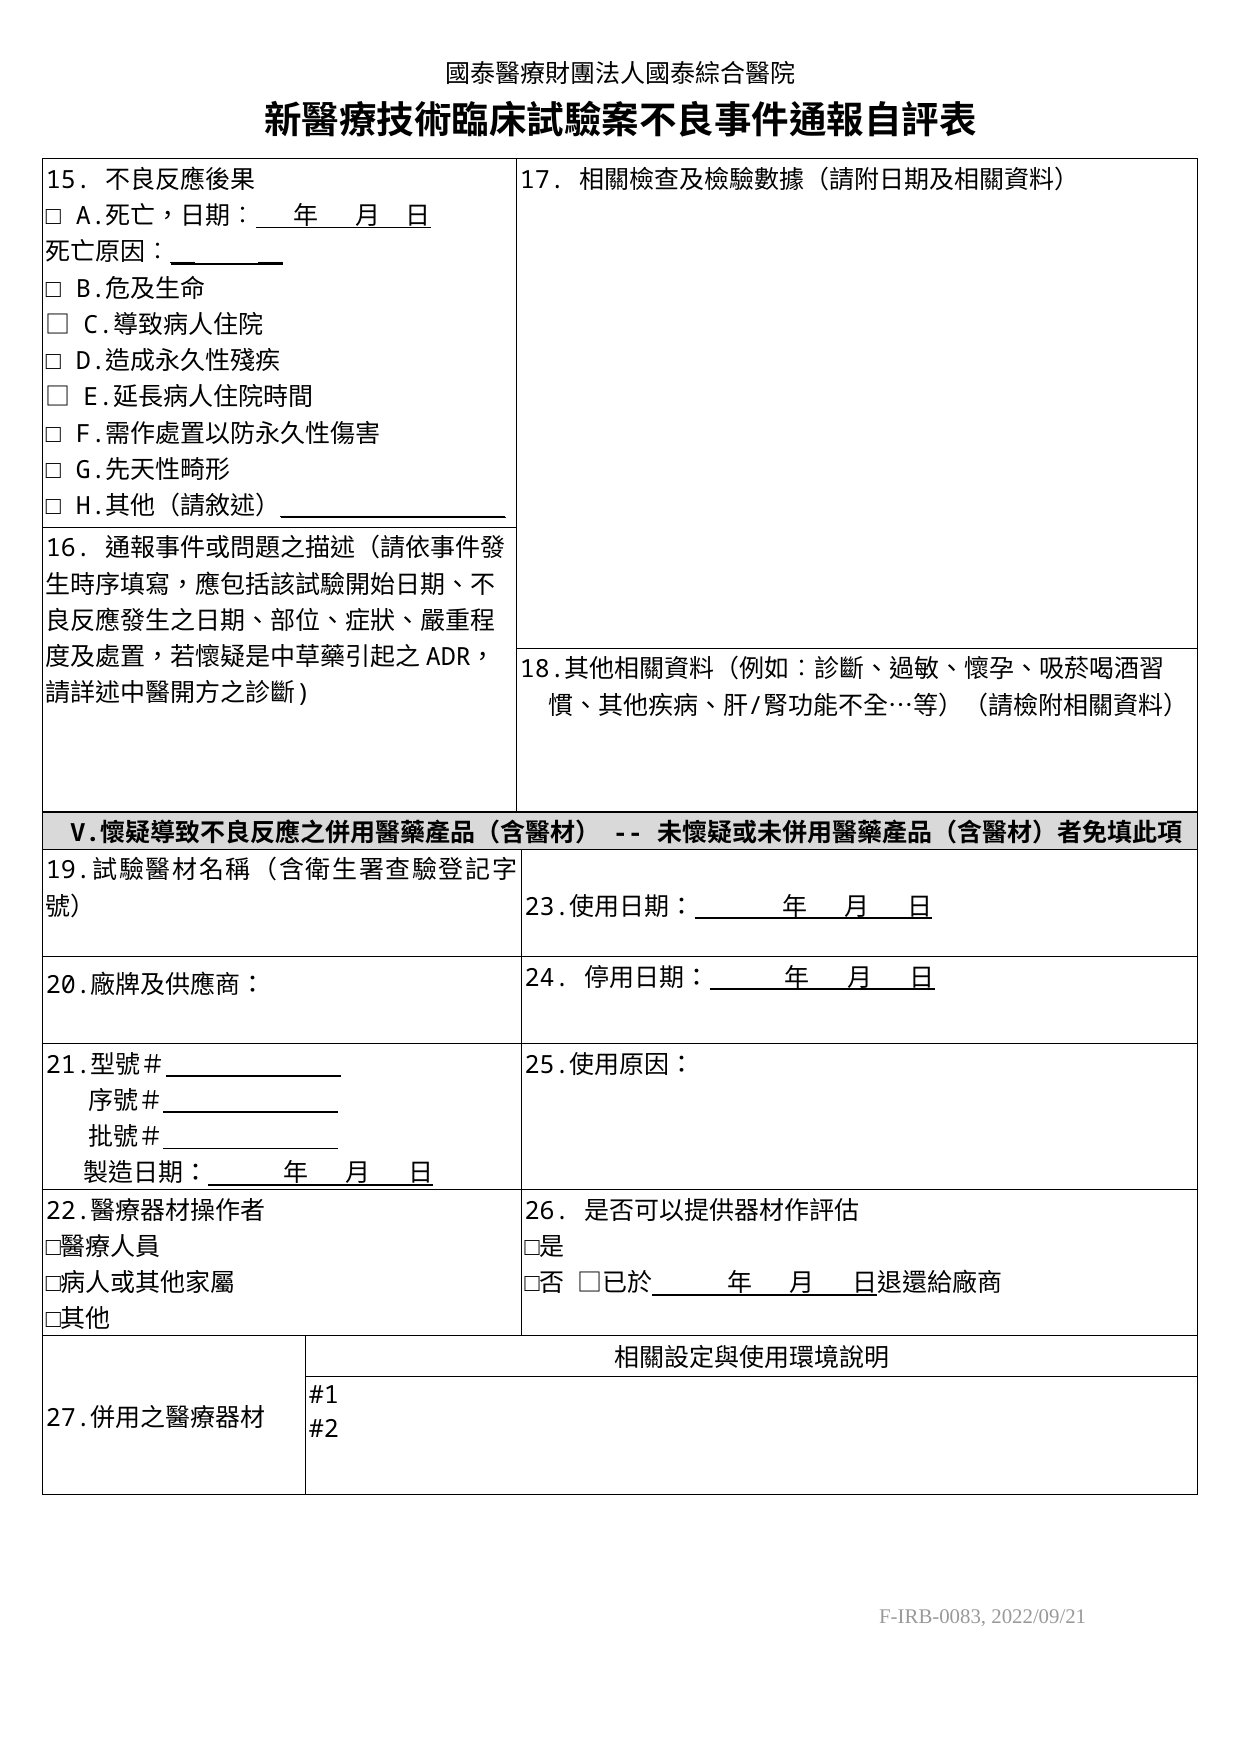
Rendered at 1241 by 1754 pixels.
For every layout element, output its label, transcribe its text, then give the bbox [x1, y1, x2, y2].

table_cell 17. 相關檢查及檢驗數據（請附日期及相關資料） [517, 159, 1197, 648]
table_cell 15. 不良反應後果 □ A.死亡，日期︰ 年 月 日 死亡原因︰＿ ＿ □ B.危及生命 □ C.導致病人住院 □ D.造成永久性殘疾 □ E.延長病人住院時間 □ F.需作處置以防永久性傷害 □ G.先天性畸形 □ H.其他（請敘述）＿＿＿＿＿＿＿＿＿ [43, 159, 516, 527]
table_cell 26. 是否可以提供器材作評估 □是 □否 □已於 年 月 日退還給廠商 [522, 1190, 1197, 1335]
table_cell 相關設定與使用環境說明 [306, 1336, 1197, 1376]
table_cell 22.醫療器材操作者 □醫療人員 □病人或其他家屬 □其他 [43, 1190, 521, 1335]
table_cell 23.使用日期： 年 月 日 [522, 850, 1197, 956]
table_cell V.懷疑導致不良反應之併用醫藥產品（含醫材） -- 未懷疑或未併用醫藥產品（含醫材）者免填此項 [43, 813, 1197, 849]
table_cell 21.型號＃ 序號＃ 批號＃ 製造日期： 年 月 日 [43, 1044, 521, 1189]
table_cell 24. 停用日期： 年 月 日 [522, 957, 1197, 1043]
table_cell 16. 通報事件或問題之描述（請依事件發生時序填寫，應包括該試驗開始日期、不良反應發生之日期、部位、症狀、嚴重程度及處置，若懷疑是中草藥引起之ADR，請詳述中醫開方之診斷) [43, 528, 516, 811]
table_cell 20.廠牌及供應商： [43, 957, 521, 1043]
table_cell 27.併用之醫療器材 [43, 1336, 305, 1494]
table_cell #1 #2 [306, 1377, 1197, 1494]
table_cell 19.試驗醫材名稱（含衛生署查驗登記字號） [43, 850, 521, 956]
table_cell 18.其他相關資料（例如︰診斷、過敏、懷孕、吸菸喝酒習慣、其他疾病、肝/腎功能不全…等）（請檢附相關資料） [517, 649, 1197, 811]
table_cell 25.使用原因： [522, 1044, 1197, 1189]
